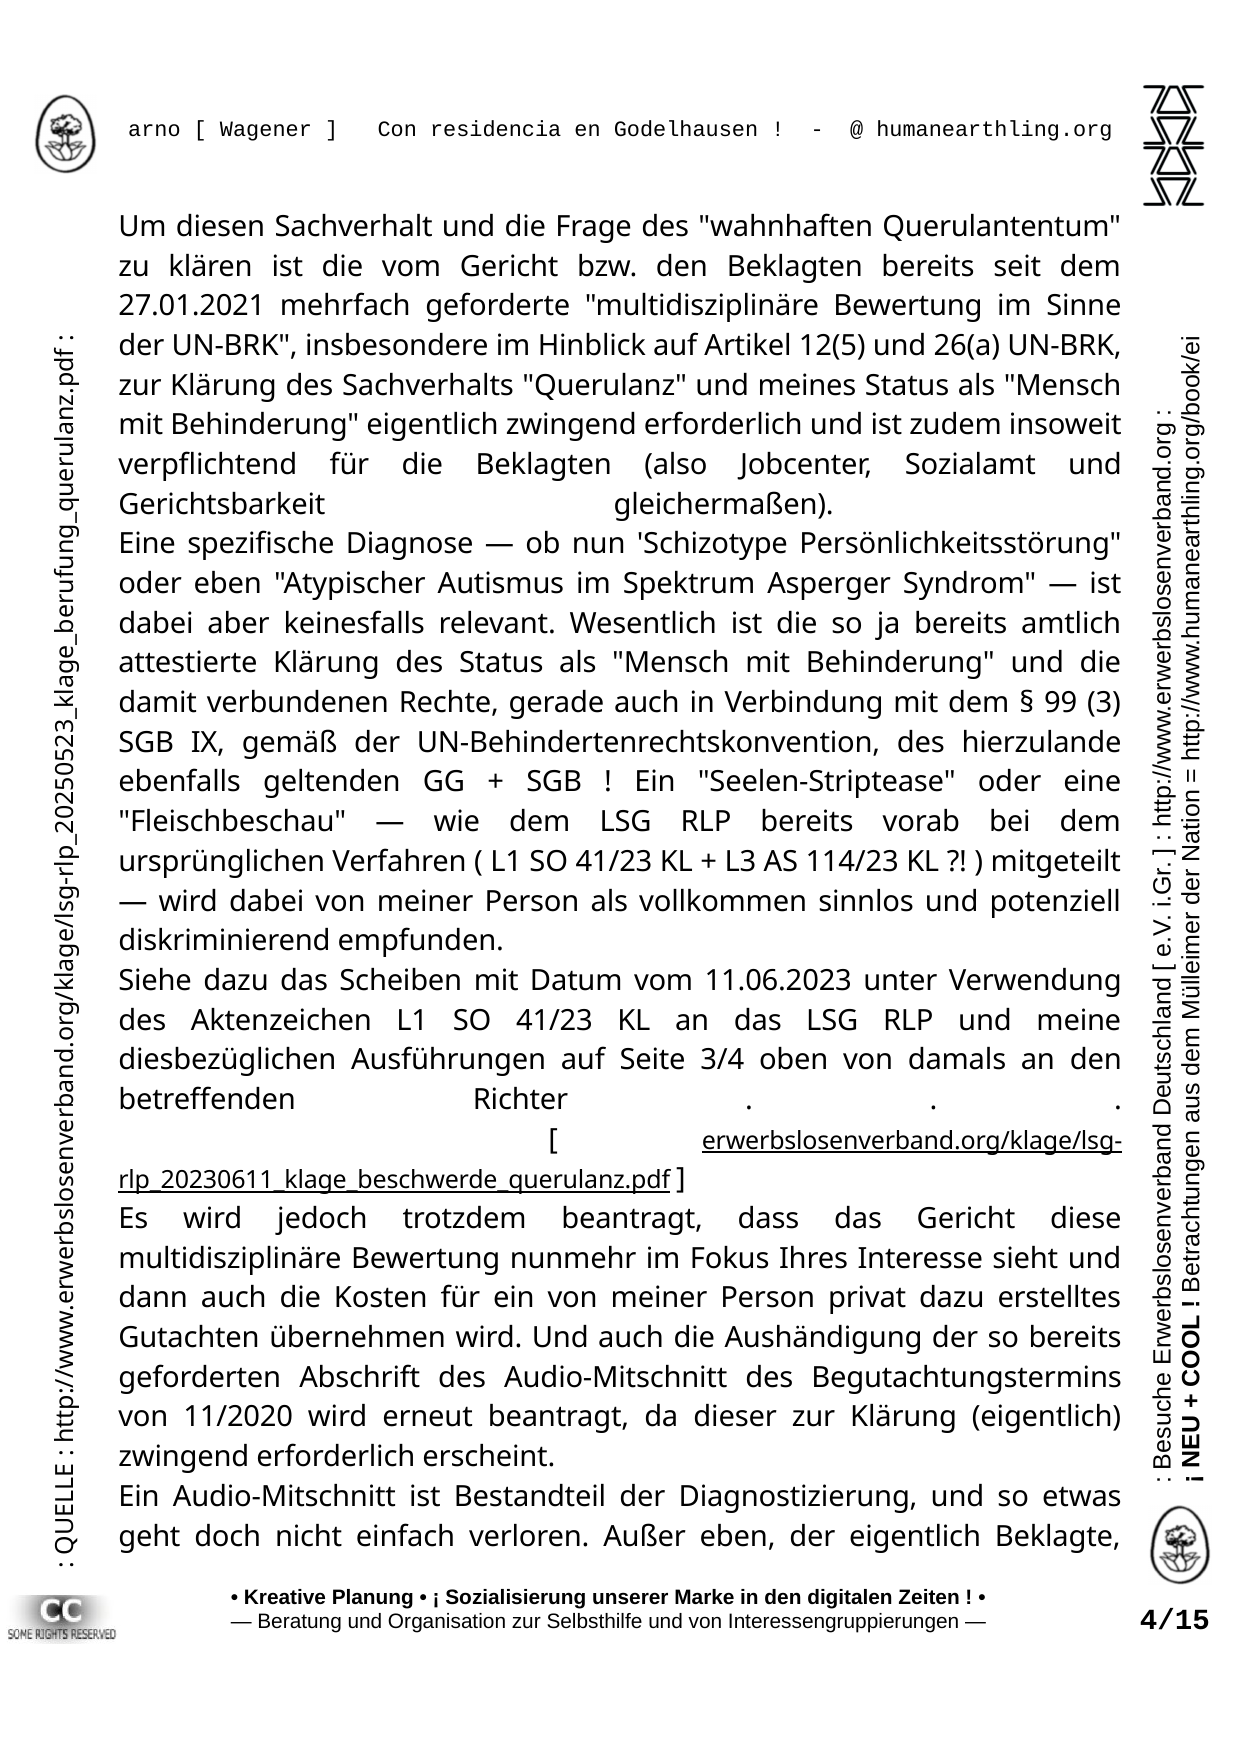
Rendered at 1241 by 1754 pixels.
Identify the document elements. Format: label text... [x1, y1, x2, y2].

picture [1148, 1505, 1212, 1585]
text Siehe dazu das Scheiben mit Datum vom 11.06.2023 unter Verwendung des Aktenzeichen L1 SO 41/23 KL an das LSG RLP und meine diesbezüglichen Ausführungen auf Seite 3/4 oben von damals an den betreffenden Richter . . . [ erwerbslosenverband.org/klage/lsg-rlp_20230611_klage_beschwerde_querulanz.pdf ] [118, 959, 1122, 1197]
picture [33, 94, 98, 174]
picture [0, 1593, 122, 1644]
text Es wird jedoch trotzdem beantragt, dass das Gericht diese multidisziplinäre Bewertung nunmehr im Fokus Ihres Interesse sieht und dann auch die Kosten für ein von meiner Person privat dazu erstelltes Gutachten übernehmen wird. Und auch die Aushändigung der so bereits geforderten Abschrift des Audio-Mitschnitt des Begutachtungstermins von 11/2020 wird erneut beantragt, da dieser zur Klärung (eigentlich) zwingend erforderlich erscheint. [118, 1197, 1122, 1475]
text Ein Audio-Mitschnitt ist Bestandteil der Diagnostizierung, und so etwas geht doch nicht einfach verloren. Außer eben, der eigentlich Beklagte, [118, 1475, 1122, 1554]
picture [1142, 84, 1205, 207]
text Um diesen Sachverhalt und die Frage des "wahnhaften Querulantentum" zu klären ist die vom Gericht bzw. den Beklagten bereits seit dem 27.01.2021 mehrfach geforderte "multidisziplinäre Bewertung im Sinne der UN-BRK", insbesondere im Hinblick auf Artikel 12(5) und 26(a) UN-BRK, zur Klärung des Sachverhalts "Querulanz" und meines Status als "Mensch mit Behinderung" eigentlich zwingend erforderlich und ist zudem insoweit verpflichtend für die Beklagten (also Jobcenter, Sozialamt und Gerichtsbarkeit gleichermaßen). Eine spezifische Diagnose — ob nun 'Schizotype Persönlichkeitsstörung" oder eben "Atypischer Autismus im Spektrum Asperger Syndrom" — ist dabei aber keinesfalls relevant. Wesentlich ist die so ja bereits amtlich attestierte Klärung des Status als "Mensch mit Behinderung" und die damit verbundenen Rechte, gerade auch in Verbindung mit dem § 99 (3) SGB IX, gemäß der UN-Behindertenrechtskonvention, des hierzulande ebenfalls geltenden GG + SGB ! Ein "Seelen-Striptease" oder eine "Fleischbeschau" — wie dem LSG RLP bereits vorab bei dem ursprünglichen Verfahren ( L1 SO 41/23 KL + L3 AS 114/23 KL ?! ) mitgeteilt — wird dabei von meiner Person als vollkommen sinnlos und potenziell diskriminierend empfunden. [118, 205, 1122, 959]
